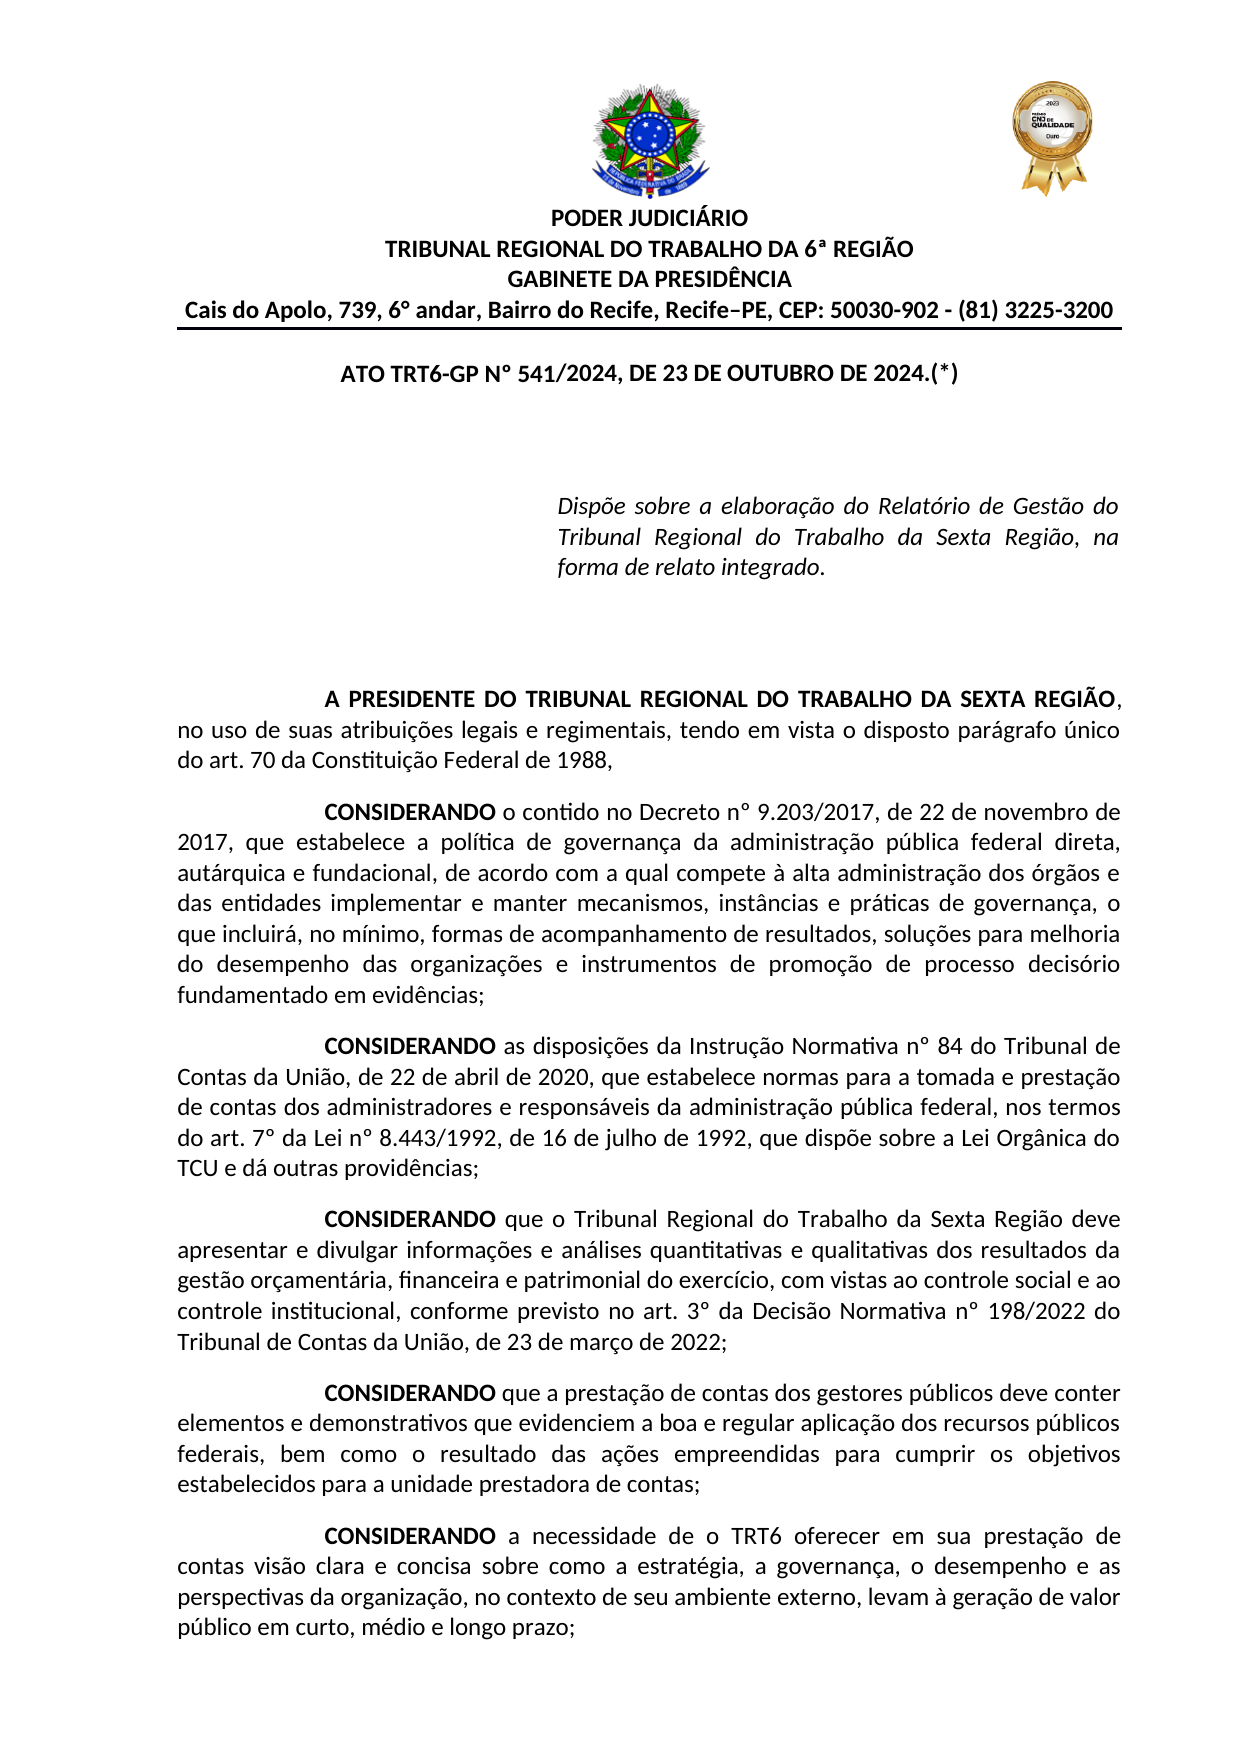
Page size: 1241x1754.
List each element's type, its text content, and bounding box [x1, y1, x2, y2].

text CONSIDERANDO a necessidade de o TRT6 oferecer em sua prestação de contas visão clara e concisa sobre como a estratégia, a governança, o desempenho e as perspectivas da organização, no contexto de seu ambiente externo, levam à geração de valor público em curto, médio e longo prazo; [177, 1520, 1122, 1642]
text CONSIDERANDO o contido no Decreto nº 9.203/2017, de 22 de novembro de 2017, que estabelece a política de governança da administração pública federal direta, autárquica e fundacional, de acordo com a qual compete à alta administração dos órgãos e das entidades implementar e manter mecanismos, instâncias e práticas de governança, o que incluirá, no mínimo, formas de acompanhamento de resultados, soluções para melhoria do desempenho das organizações e instrumentos de promoção de processo decisório fundamentado em evidências; [177, 796, 1122, 1009]
text Dispõe sobre a elaboração do Relatório de Gestão do Tribunal Regional do Trabalho da Sexta Região, na forma de relato integrado. [557, 490, 1122, 582]
text A PRESIDENTE DO TRIBUNAL REGIONAL DO TRABALHO DA SEXTA REGIÃO, no uso de suas atribuições legais e regimentais, tendo em vista o disposto parágrafo único do art. 70 da Constituição Federal de 1988, [177, 683, 1122, 775]
text CONSIDERANDO as disposições da Instrução Normativa nº 84 do Tribunal de Contas da União, de 22 de abril de 2020, que estabelece normas para a tomada e prestação de contas dos administradores e responsáveis da administração pública federal, nos termos do art. 7º da Lei nº 8.443/1992, de 16 de julho de 1992, que dispõe sobre a Lei Orgânica do TCU e dá outras providências; [177, 1030, 1122, 1183]
text CONSIDERANDO que o Tribunal Regional do Trabalho da Sexta Região deve apresentar e divulgar informações e análises quantitativas e qualitativas dos resultados da gestão orçamentária, financeira e patrimonial do exercício, com vistas ao controle social e ao controle institucional, conforme previsto no art. 3º da Decisão Normativa nº 198/2022 do Tribunal de Contas da União, de 23 de março de 2022; [177, 1204, 1122, 1356]
text CONSIDERANDO que a prestação de contas dos gestores públicos deve conter elementos e demonstrativos que evidenciem a boa e regular aplicação dos recursos públicos federais, bem como o resultado das ações empreendidas para cumprir os objetivos estabelecidos para a unidade prestadora de contas; [177, 1377, 1122, 1499]
text ATO TRT6-GP Nº 541/2024, DE 23 DE OUTUBRO DE 2024.(*) [177, 357, 1122, 389]
